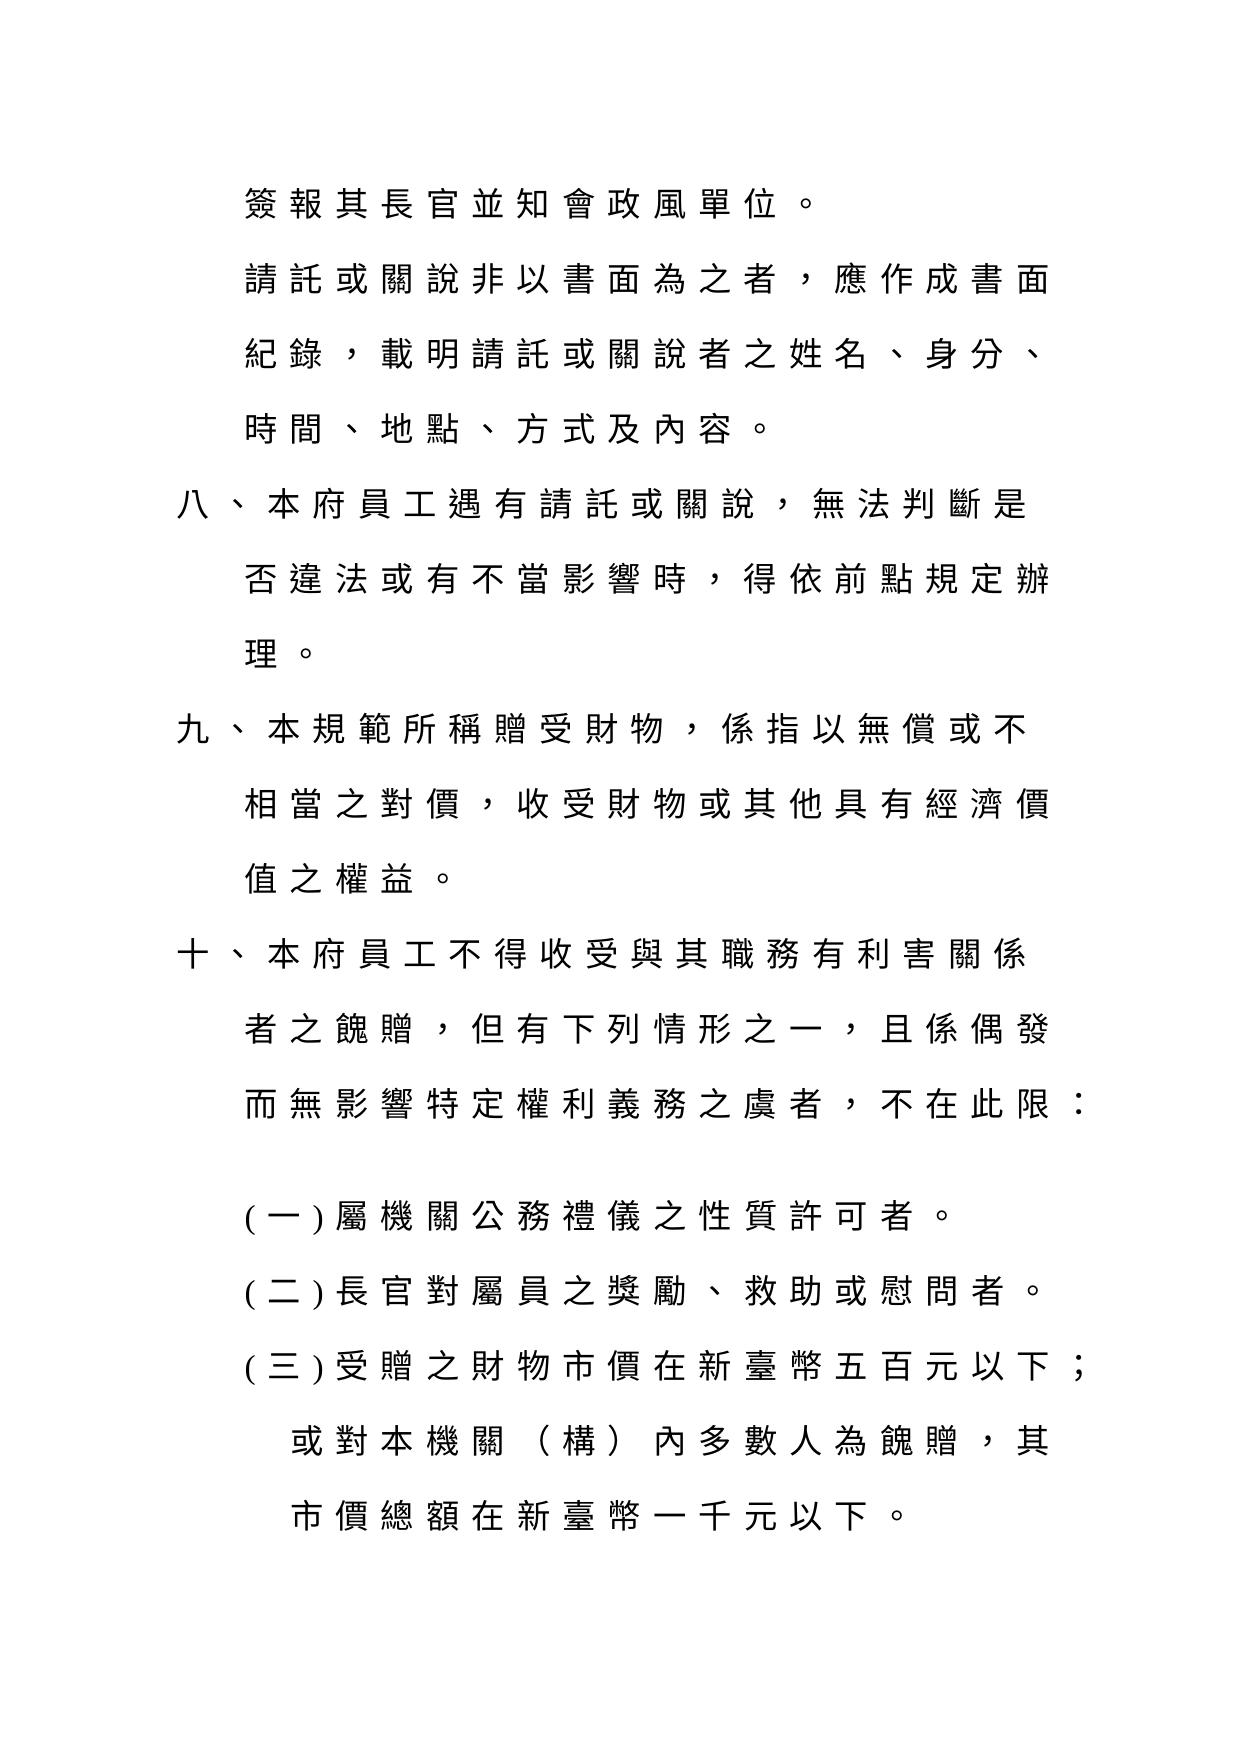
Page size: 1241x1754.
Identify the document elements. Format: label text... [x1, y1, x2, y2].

text 簽報其長官並知會政風單位。 請託或關說非以書面為之者，應作成書面紀錄，載明請託或關說者之姓名、身分、時間、地點、方式及內容。 [176, 164, 1062, 464]
text 九、本規範所稱贈受財物，係指以無償或不相當之對價，收受財物或其他具有經濟價值之權益。 [176, 689, 1062, 914]
text 八、本府員工遇有請託或關說，無法判斷是否違法或有不當影響時，得依前點規定辦理。 [176, 464, 1062, 689]
text (一)屬機關公務禮儀之性質許可者。 [237, 1177, 1062, 1252]
text (二)長官對屬員之獎勵、救助或慰問者。 [237, 1252, 1062, 1327]
text 十、本府員工不得收受與其職務有利害關係者之餽贈，但有下列情形之一，且係偶發而無影響特定權利義務之虞者，不在此限： [176, 914, 1062, 1177]
text (三) 受贈之財物市價在新臺幣五百元以下；或對本機關（構）內多數人為餽贈，其市價總額在新臺幣一千元以下。 [237, 1327, 1062, 1552]
